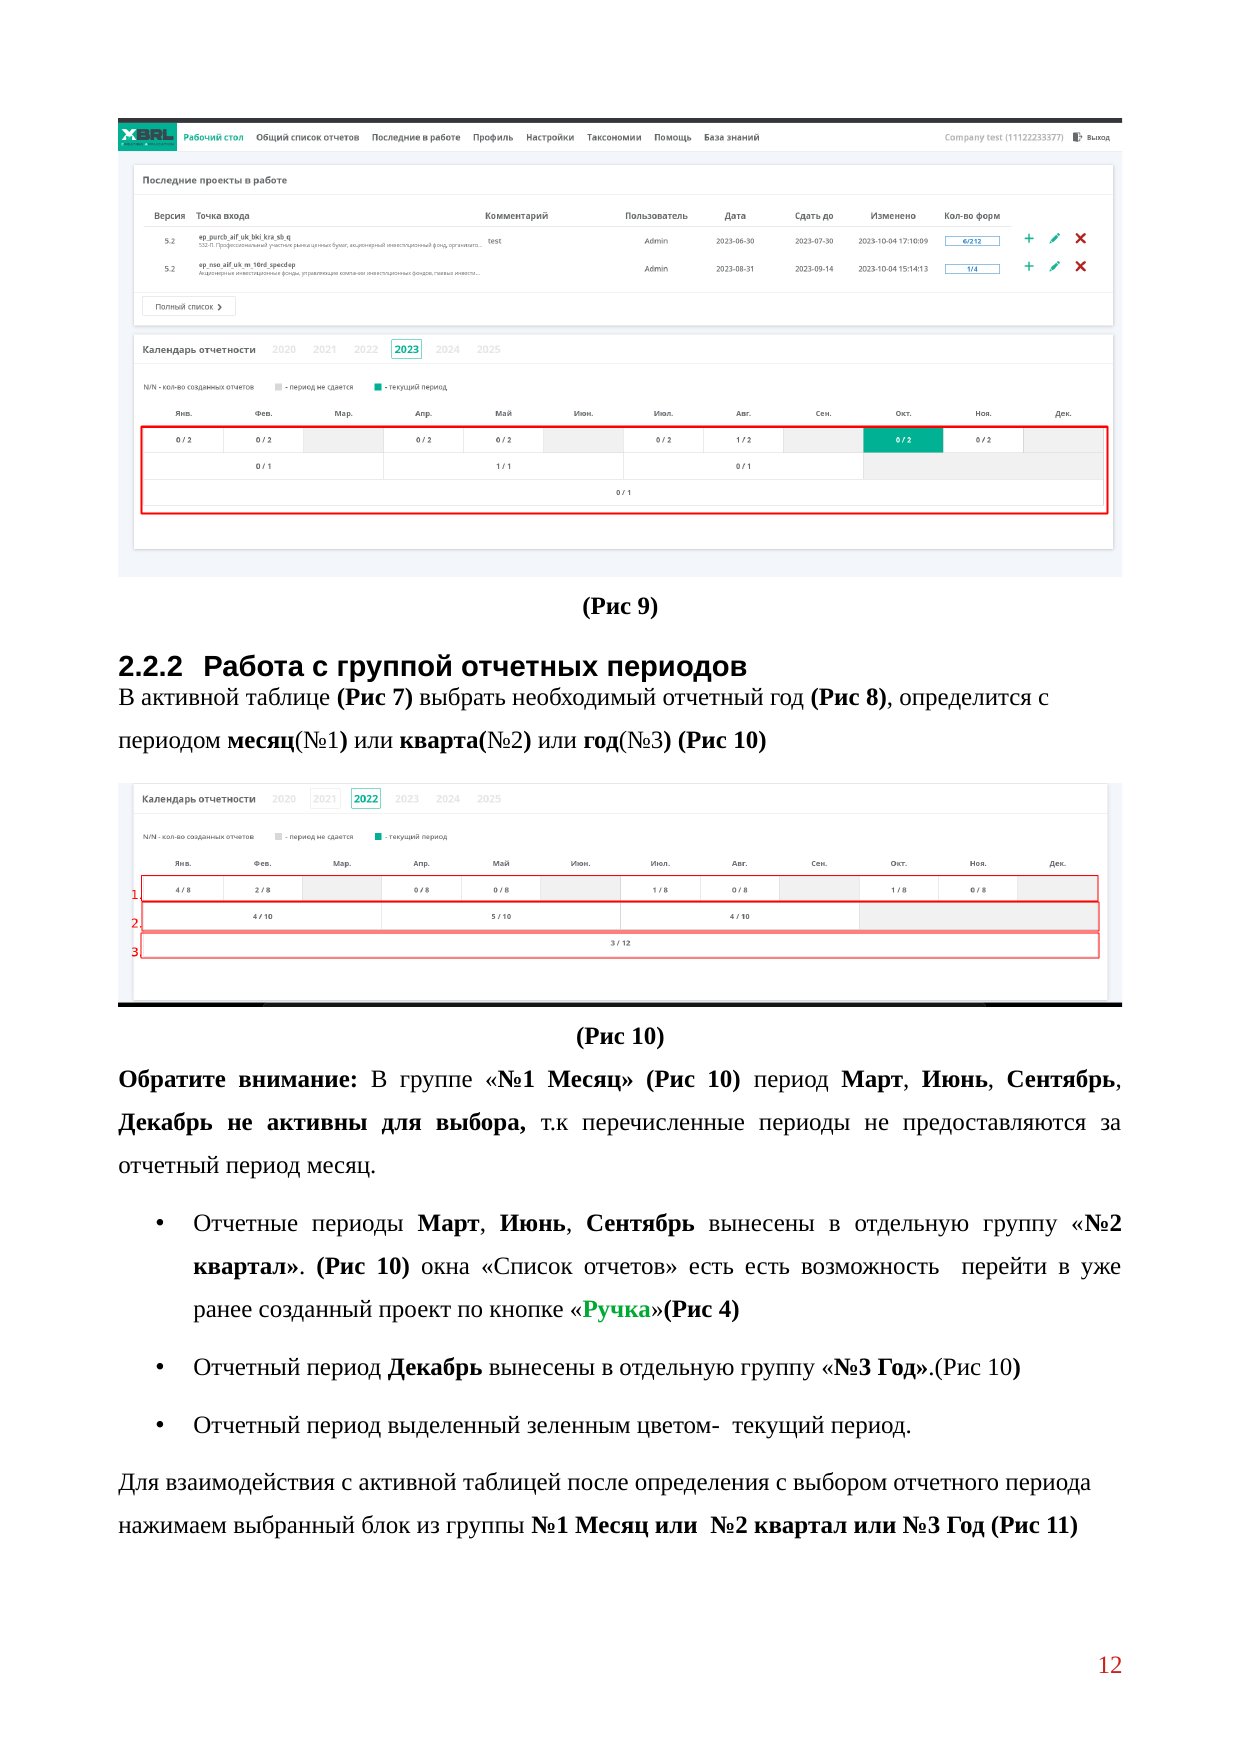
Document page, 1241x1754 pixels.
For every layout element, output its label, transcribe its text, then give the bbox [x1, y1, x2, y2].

subtitle Работа с группой отчетных периодов [118, 649, 1122, 682]
list Отчетный период Декабрь вынесены в отдельную группу «№3 Год».(Рис 10) [156, 1352, 1122, 1381]
text Для взаимодействия с активной таблицей после определения с выбором отчетного периода нажимаем выбранный блок из группы №1 Месяц или №2 квартал или №3 Год (Рис 11) [118, 1467, 1122, 1539]
list Отчетные периоды Март, Июнь, Сентябрь вынесены в отдельную группу «№2 квартал». (Рис 10) окна «Список отчетов» есть есть возможность перейти в уже ранее созданный проект по кнопке «Ручка»(Рис 4) [156, 1208, 1122, 1323]
text Обратите внимание: В группе «№1 Месяц» (Рис 10) период Март, Июнь, Сентябрь, Декабрь не активны для выбора, т.к перечисленные периоды не предоставляются за отчетный период месяц. [118, 1064, 1122, 1179]
text (Рис 10) [118, 1007, 1122, 1050]
list Отчетный период выделенный зеленным цветом- текущий период. [156, 1410, 1122, 1438]
text В активной таблице (Рис 7) выбрать необходимый отчетный год (Рис 8), определится с периодом месяц(№1) или кварта(№2) или год(№3) (Рис 10) [118, 682, 1122, 754]
text (Рис 9) [118, 577, 1122, 620]
